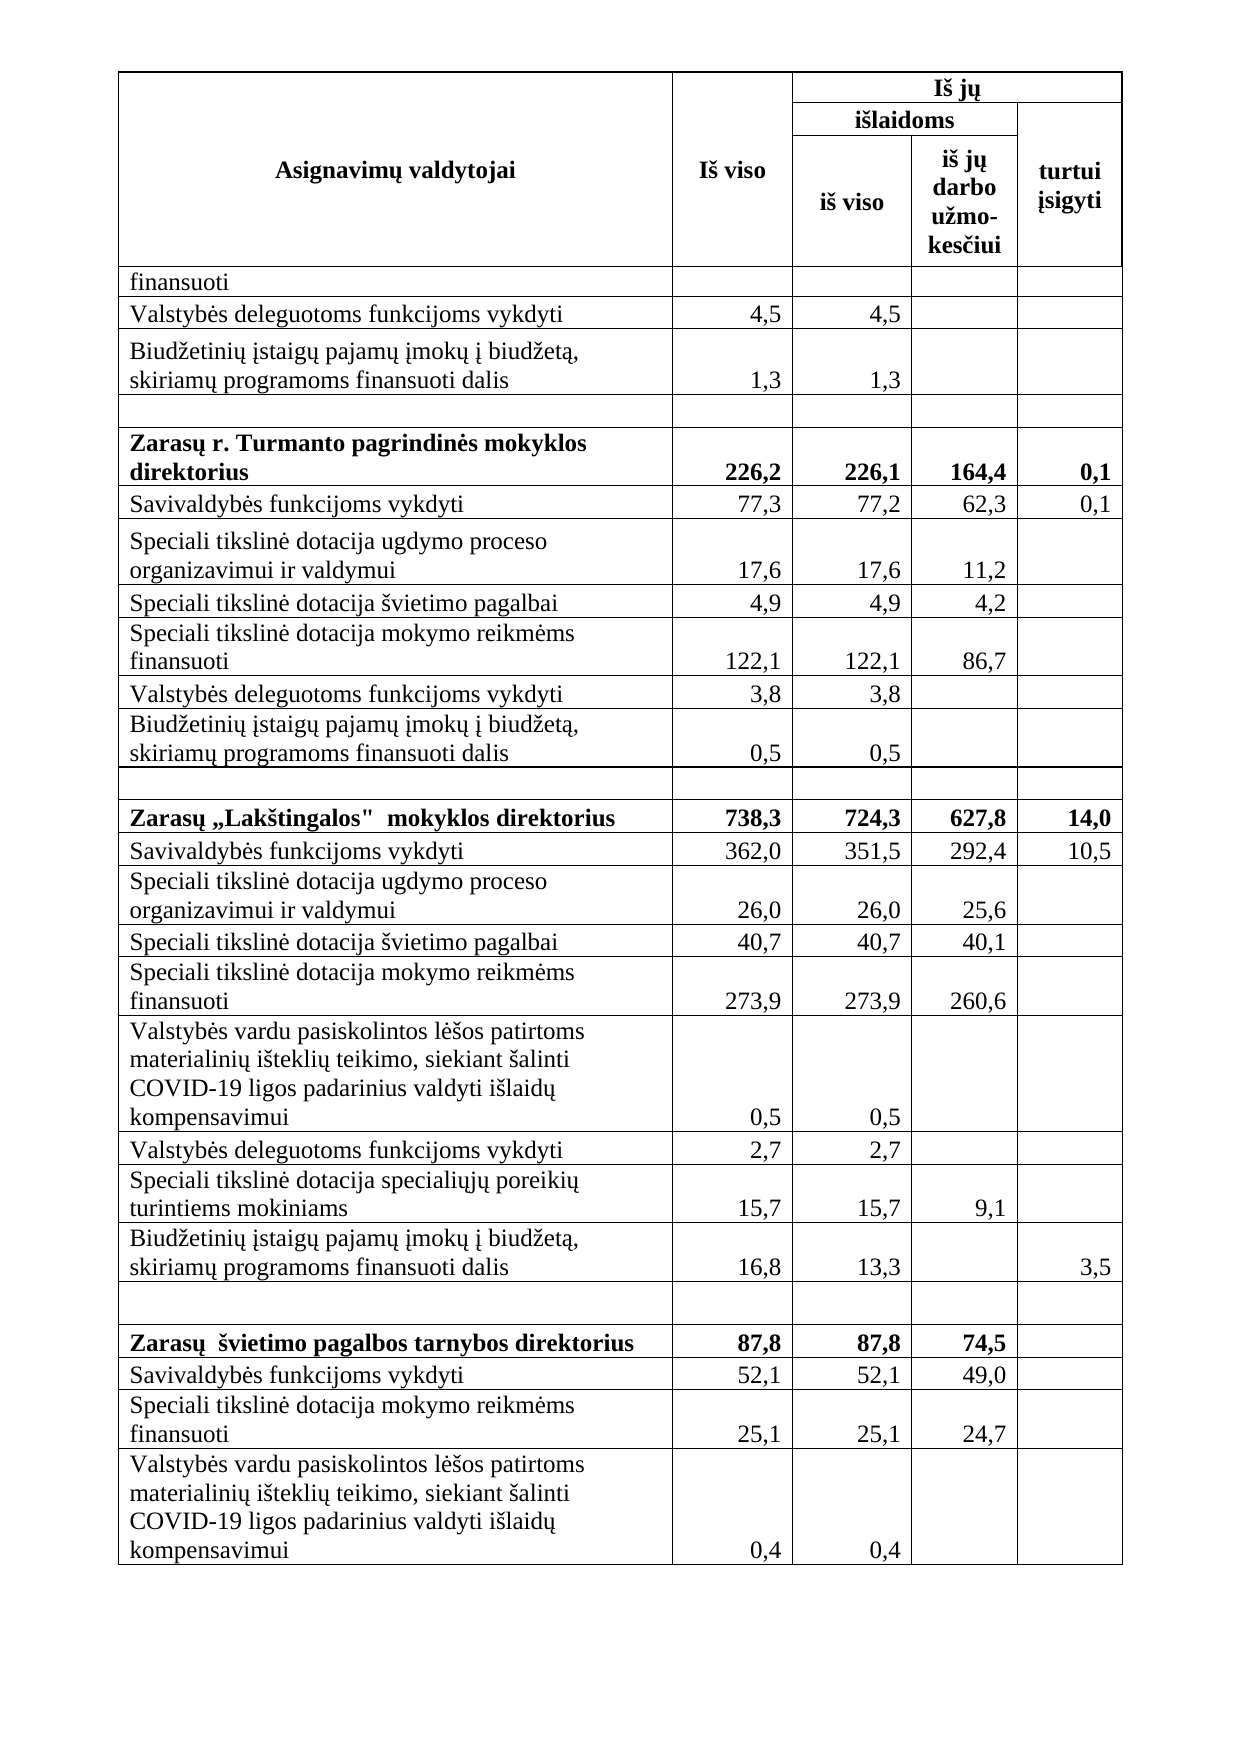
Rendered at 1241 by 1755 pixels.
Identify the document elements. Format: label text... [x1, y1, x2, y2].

table_cell 13,3 [793, 1223, 911, 1281]
table_cell 0,1 [1018, 486, 1122, 518]
table_cell Speciali tikslinė dotacija mokymo reikmėms finansuoti [119, 1390, 672, 1448]
table_cell 164,4 [912, 428, 1017, 485]
table_cell 0,5 [793, 709, 911, 766]
table_cell Speciali tikslinė dotacija švietimo pagalbai [119, 925, 672, 956]
table_cell Valstybės deleguotoms funkcijoms vykdyti [119, 297, 672, 328]
table_cell 724,3 [793, 800, 911, 832]
table_cell [912, 297, 1017, 328]
table_cell 0,5 [673, 1016, 792, 1131]
table_cell 87,8 [793, 1325, 911, 1357]
table_cell [1018, 1358, 1122, 1389]
table_header Iš viso [673, 73, 792, 266]
table_cell [1018, 925, 1122, 956]
table_cell 77,3 [673, 486, 792, 518]
table_cell 226,2 [673, 428, 792, 485]
table_cell Speciali tikslinė dotacija specialiųjų poreikių turintiems mokiniams [119, 1165, 672, 1222]
table_cell 26,0 [793, 866, 911, 923]
table_cell [1018, 1165, 1122, 1222]
table_cell 24,7 [912, 1390, 1017, 1448]
table_cell 17,6 [793, 519, 911, 584]
table_cell [793, 395, 911, 427]
table_cell Savivaldybės funkcijoms vykdyti [119, 1358, 672, 1389]
table_cell 86,7 [912, 618, 1017, 675]
table_cell [1018, 676, 1122, 708]
table_cell 25,6 [912, 866, 1017, 923]
table_cell [1018, 329, 1122, 394]
table_cell 2,7 [673, 1132, 792, 1164]
table_cell [119, 395, 672, 427]
table_cell [793, 1282, 911, 1324]
table_cell 40,1 [912, 925, 1017, 956]
table_cell [673, 267, 792, 296]
table_cell 15,7 [673, 1165, 792, 1222]
table_cell turtui įsigyti [1018, 103, 1121, 266]
table_cell 10,5 [1018, 833, 1122, 865]
table_cell Speciali tikslinė dotacija ugdymo proceso organizavimui ir valdymui [119, 519, 672, 584]
table_cell 627,8 [912, 800, 1017, 832]
table_cell 52,1 [673, 1358, 792, 1389]
table_cell Biudžetinių įstaigų pajamų įmokų į biudžetą, skiriamų programoms finansuoti dalis [119, 1223, 672, 1281]
table_cell 40,7 [673, 925, 792, 956]
table_cell [1018, 618, 1122, 675]
table_cell [1018, 297, 1122, 328]
table_cell Biudžetinių įstaigų pajamų įmokų į biudžetą, skiriamų programoms finansuoti dalis [119, 329, 672, 394]
table_cell [1018, 519, 1122, 584]
table_cell [793, 267, 911, 296]
table_cell Speciali tikslinė dotacija mokymo reikmėms finansuoti [119, 618, 672, 675]
table_cell [912, 329, 1017, 394]
table_cell Zarasų „Lakštingalos" mokyklos direktorius [119, 800, 672, 832]
table_cell 122,1 [673, 618, 792, 675]
table_cell Speciali tikslinė dotacija švietimo pagalbai [119, 585, 672, 617]
table_cell 0,4 [793, 1449, 911, 1564]
table_cell išlaidoms [793, 103, 1017, 134]
table_cell 77,2 [793, 486, 911, 518]
table_cell 9,1 [912, 1165, 1017, 1222]
table_cell 3,8 [673, 676, 792, 708]
table_cell Zarasų r. Turmanto pagrindinės mokyklos direktorius [119, 428, 672, 485]
table_cell 226,1 [793, 428, 911, 485]
table_cell 0,5 [673, 709, 792, 766]
table_cell Zarasų švietimo pagalbos tarnybos direktorius [119, 1325, 672, 1357]
table_cell 25,1 [793, 1390, 911, 1448]
table_cell [1018, 957, 1122, 1015]
table_cell [1018, 1325, 1122, 1357]
table_cell [119, 1282, 672, 1324]
table_cell 62,3 [912, 486, 1017, 518]
table_cell [673, 768, 792, 799]
table_cell [912, 1223, 1017, 1281]
table_cell 52,1 [793, 1358, 911, 1389]
table_cell [1018, 267, 1122, 296]
table_cell 25,1 [673, 1390, 792, 1448]
table_cell Biudžetinių įstaigų pajamų įmokų į biudžetą, skiriamų programoms finansuoti dalis [119, 709, 672, 766]
table_cell 3,5 [1018, 1223, 1122, 1281]
table_cell 49,0 [912, 1358, 1017, 1389]
table_cell [912, 676, 1017, 708]
table_cell [1018, 395, 1122, 427]
table_cell [912, 1282, 1017, 1324]
table_cell [673, 395, 792, 427]
table_cell 11,2 [912, 519, 1017, 584]
table_cell [912, 1132, 1017, 1164]
table_cell 87,8 [673, 1325, 792, 1357]
table_cell finansuoti [119, 267, 672, 296]
table_cell 1,3 [793, 329, 911, 394]
table_cell [1018, 866, 1122, 923]
table_cell Valstybės vardu pasiskolintos lėšos patirtoms materialinių išteklių teikimo, siekiant šalinti COVID-19 ligos padarinius valdyti išlaidų kompensavimui [119, 1016, 672, 1131]
table_cell [912, 709, 1017, 766]
table_cell 74,5 [912, 1325, 1017, 1357]
table_cell 292,4 [912, 833, 1017, 865]
table_cell 273,9 [793, 957, 911, 1015]
table_cell 260,6 [912, 957, 1017, 1015]
table_cell 4,5 [673, 297, 792, 328]
table_cell 3,8 [793, 676, 911, 708]
table_cell [912, 1449, 1017, 1564]
table_cell 17,6 [673, 519, 792, 584]
table_cell iš jų darbo užmo-kesčiui [912, 136, 1017, 266]
table_cell [673, 1282, 792, 1324]
table_cell Speciali tikslinė dotacija ugdymo proceso organizavimui ir valdymui [119, 866, 672, 923]
table_cell Savivaldybės funkcijoms vykdyti [119, 486, 672, 518]
table_cell 362,0 [673, 833, 792, 865]
table_cell [1018, 768, 1122, 799]
table_cell [1018, 585, 1122, 617]
table_cell Speciali tikslinė dotacija mokymo reikmėms finansuoti [119, 957, 672, 1015]
table_cell iš viso [793, 136, 911, 266]
table_cell 0,4 [673, 1449, 792, 1564]
table_cell 122,1 [793, 618, 911, 675]
table_cell 738,3 [673, 800, 792, 832]
table_cell 15,7 [793, 1165, 911, 1222]
table_cell [119, 768, 672, 799]
table_cell [793, 768, 911, 799]
table_cell 0,5 [793, 1016, 911, 1131]
table_cell [1018, 1449, 1122, 1564]
table_cell Valstybės deleguotoms funkcijoms vykdyti [119, 676, 672, 708]
table_cell [1018, 1016, 1122, 1131]
table_cell [912, 395, 1017, 427]
table_cell 4,9 [673, 585, 792, 617]
table_cell Valstybės vardu pasiskolintos lėšos patirtoms materialinių išteklių teikimo, siekiant šalinti COVID-19 ligos padarinius valdyti išlaidų kompensavimui [119, 1449, 672, 1564]
table_cell [1018, 1390, 1122, 1448]
table_cell 4,5 [793, 297, 911, 328]
table_cell [1018, 1282, 1122, 1324]
table_cell 1,3 [673, 329, 792, 394]
table_cell Valstybės deleguotoms funkcijoms vykdyti [119, 1132, 672, 1164]
table_cell 26,0 [673, 866, 792, 923]
table_cell [912, 267, 1017, 296]
table_header Iš jų [793, 73, 1121, 102]
table_cell 2,7 [793, 1132, 911, 1164]
table_cell [1018, 1132, 1122, 1164]
table_cell Savivaldybės funkcijoms vykdyti [119, 833, 672, 865]
table_cell [912, 768, 1017, 799]
table_cell [1018, 709, 1122, 766]
table_cell 273,9 [673, 957, 792, 1015]
table_cell 40,7 [793, 925, 911, 956]
table_cell 351,5 [793, 833, 911, 865]
table_cell 14,0 [1018, 800, 1122, 832]
table_cell 0,1 [1018, 428, 1122, 485]
table_header Asignavimų valdytojai [119, 73, 672, 266]
table_cell 4,9 [793, 585, 911, 617]
table_cell 16,8 [673, 1223, 792, 1281]
table_cell 4,2 [912, 585, 1017, 617]
table_cell [912, 1016, 1017, 1131]
